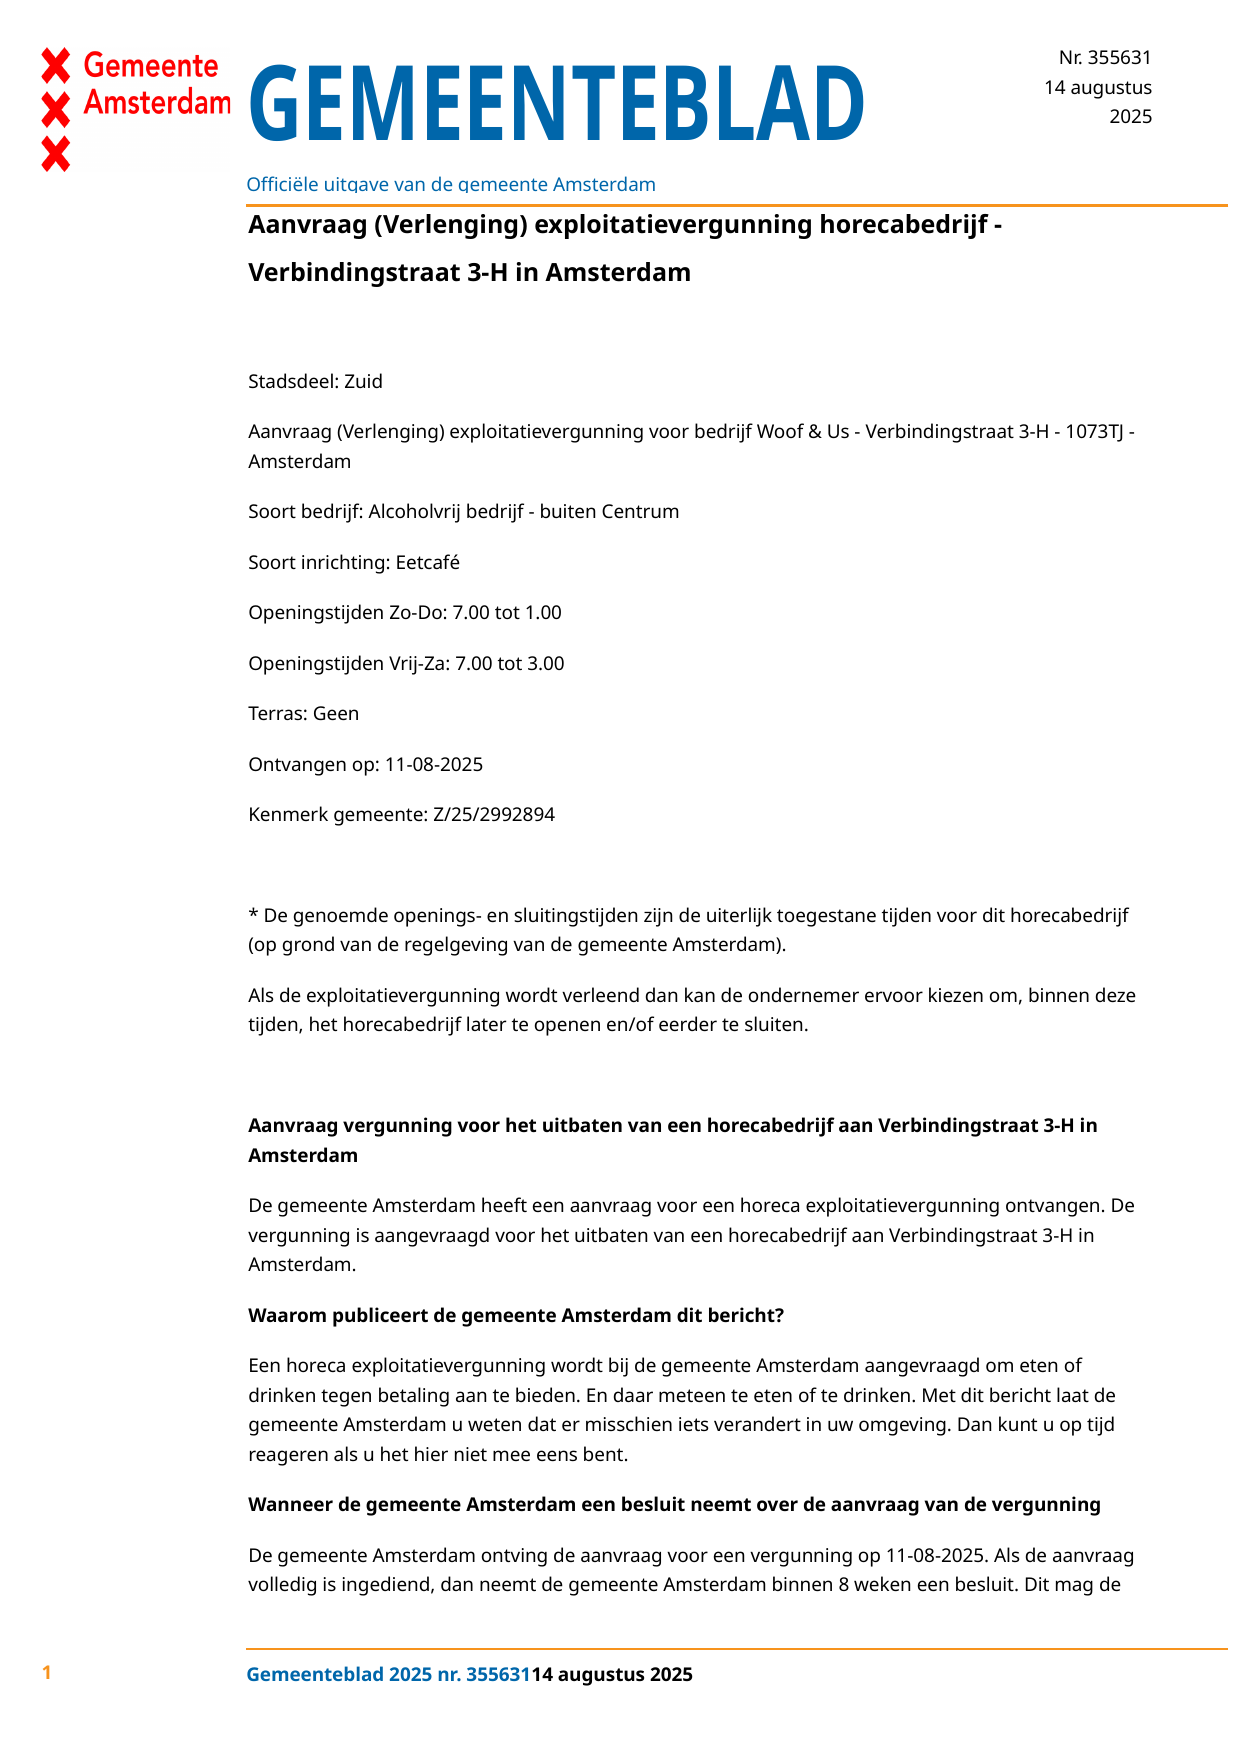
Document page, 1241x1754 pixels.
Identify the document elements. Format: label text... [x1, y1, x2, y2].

text * De genoemde openings- en sluitingstijden zijn de uiterlijk toegestane tijden voor dit horecabedrijf (op grond van de regelgeving van de gemeente Amsterdam). [248, 902, 1152, 957]
text Aanvraag vergunning voor het uitbaten van een horecabedrijf aan Verbindingstraat 3-H in Amsterdam [248, 1112, 1152, 1168]
text Openingstijden Zo-Do: 7.00 tot 1.00 [248, 599, 1152, 625]
text Als de exploitatievergunning wordt verleend dan kan de ondernemer ervoor kiezen om, binnen deze tijden, het horecabedrijf later te openen en/of eerder te sluiten. [248, 982, 1152, 1037]
text Openingstijden Vrij-Za: 7.00 tot 3.00 [248, 650, 1152, 676]
text Kenmerk gemeente: Z/25/2992894 [248, 801, 1152, 827]
text De gemeente Amsterdam heeft een aanvraag voor een horeca exploitatievergunning ontvangen. De vergunning is aangevraagd voor het uitbaten van een horecabedrijf aan Verbindingstraat 3-H in Amsterdam. [248, 1192, 1152, 1277]
text Aanvraag (Verlenging) exploitatievergunning voor bedrijf Woof & Us - Verbindingstraat 3-H - 1073TJ - Amsterdam [248, 419, 1152, 474]
text Soort bedrijf: Alcoholvrij bedrijf - buiten Centrum [248, 499, 1152, 524]
text Ontvangen op: 11-08-2025 [248, 751, 1152, 777]
text Wanneer de gemeente Amsterdam een besluit neemt over de aanvraag van de vergunning [248, 1492, 1152, 1517]
text Aanvraag (Verlenging) exploitatievergunning horecabedrijf - Verbindingstraat 3-H in Amsterdam [248, 207, 1152, 288]
text Terras: Geen [248, 700, 1152, 726]
text Een horeca exploitatievergunning wordt bij de gemeente Amsterdam aangevraagd om eten of drinken tegen betaling aan te bieden. En daar meteen te eten of te drinken. Met dit bericht laat de gemeente Amsterdam u weten dat er misschien iets verandert in uw omgeving. Dan kunt u op tijd reageren als u het hier niet mee eens bent. [248, 1352, 1152, 1467]
picture [41, 47, 231, 172]
text Waarom publiceert de gemeente Amsterdam dit bericht? [248, 1302, 1152, 1328]
text Stadsdeel: Zuid [248, 368, 1152, 394]
text Soort inrichting: Eetcafé [248, 549, 1152, 575]
text De gemeente Amsterdam ontving de aanvraag voor een vergunning op 11-08-2025. Als de aanvraag volledig is ingediend, dan neemt de gemeente Amsterdam binnen 8 weken een besluit. Dit mag de [248, 1542, 1152, 1597]
